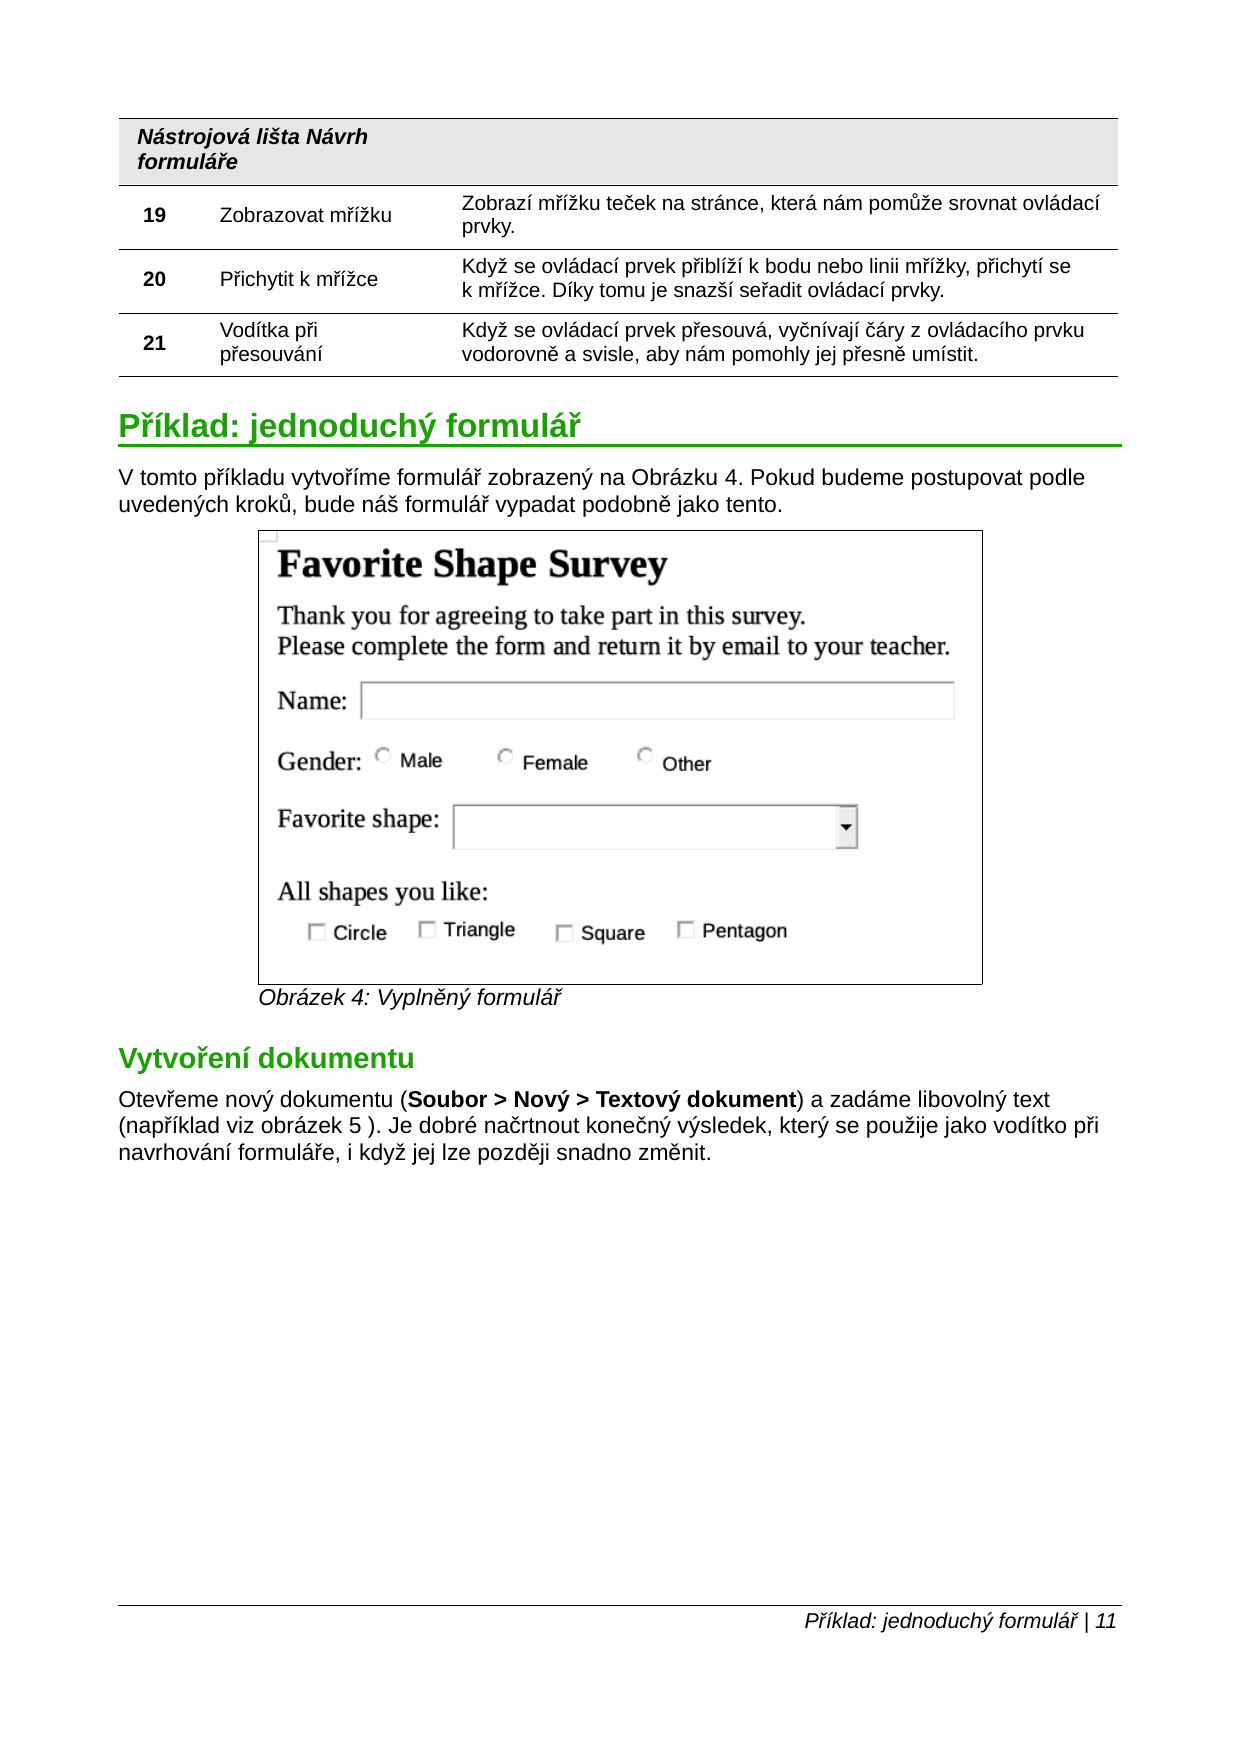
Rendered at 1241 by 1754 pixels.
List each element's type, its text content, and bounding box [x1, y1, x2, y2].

table_header [444, 119, 1118, 184]
table_cell 20 [119, 250, 202, 312]
text Otevřeme nový dokumentu (Soubor > Nový > Textový dokument) a zadáme libovolný text (například viz obrázek 5 ). Je dobré načrtnout konečný výsledek, který se použije jako vodítko při navrhování formuláře, i když jej lze později snadno změnit. [118, 1086, 1122, 1165]
table_cell Zobrazí mřížku teček na stránce, která nám pomůže srovnat ovládací prvky. [444, 186, 1118, 248]
table_cell 21 [119, 314, 202, 376]
table_cell Když se ovládací prvek přesouvá, vyčnívají čáry z ovládacího prvku vodorovně a svisle, aby nám pomohly jej přesně umístit. [444, 314, 1118, 376]
table_cell Zobrazovat mřížku [202, 186, 444, 248]
table_cell Vodítka při přesouvání [202, 314, 444, 376]
table_cell 19 [119, 186, 202, 248]
subtitle Vytvoření dokumentu [118, 1041, 1122, 1074]
table_cell Když se ovládací prvek přiblíží k bodu nebo linii mřížky, přichytí se k mřížce. Díky tomu je snazší seřadit ovládací prvky. [444, 250, 1118, 312]
text V tomto příkladu vytvoříme formulář zobrazený na Obrázku 4. Pokud budeme postupovat podle uvedených kroků, bude náš formulář vypadat podobně jako tento. [118, 464, 1122, 517]
subtitle Příklad: jednoduchý formulář [118, 406, 1122, 444]
picture [259, 531, 982, 984]
table_cell Přichytit k mřížce [202, 250, 444, 312]
table_header Nástrojová lišta Návrh formuláře [119, 119, 444, 184]
text Obrázek 4: Vyplněný formulář [258, 985, 982, 1011]
